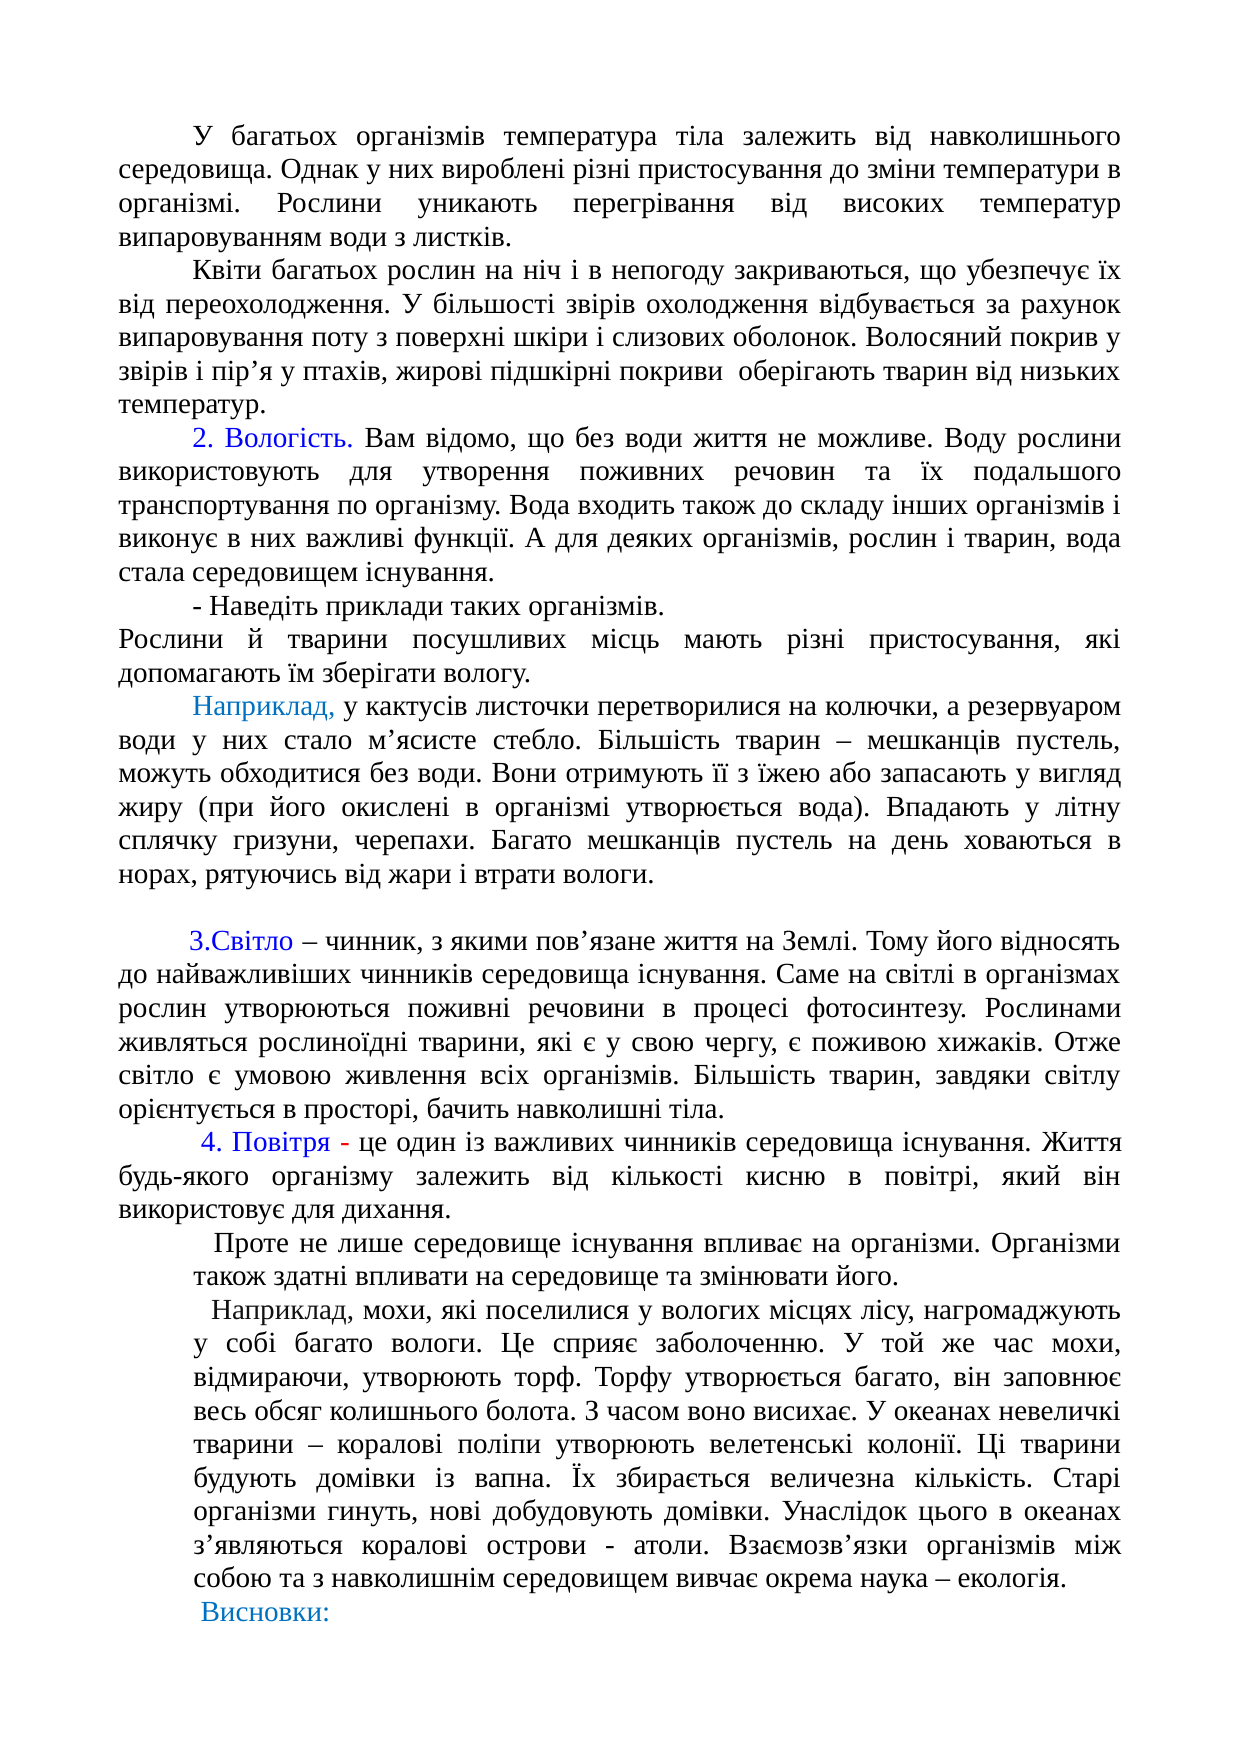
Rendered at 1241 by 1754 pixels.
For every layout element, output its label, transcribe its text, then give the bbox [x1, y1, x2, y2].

text У багатьох організмів температура тіла залежить від навколишнього середовища. Однак у них вироблені різні пристосування до зміни температури в організмі. Рослини уникають перегрівання від високих температур випаровуванням води з листків. [118, 118, 1122, 252]
list Наприклад, мохи, які поселилися у вологих місцях лісу, нагромаджують у собі багато вологи. Це сприяє заболоченню. У той же час мохи, відмираючи, утворюють торф. Торфу утворюється багато, він заповнює весь обсяг колишнього болота. З часом воно висихає. У океанах невеличкі тварини – коралові поліпи утворюють велетенські колонії. Ці тварини будують домівки із вапна. Їх збирається величезна кількість. Старі організми гинуть, нові добудовують домівки. Унаслідок цього в океанах з’являються коралові острови - атоли. Взаємозв’язки організмів між собою та з навколишнім середовищем вивчає окрема наука – екологія. [156, 1292, 1122, 1594]
list 3.Світло – чинник, з якими пов’язане життя на Землі. Тому його відносять до найважливіших чинників середовища існування. Саме на світлі в організмах рослин утворюються поживні речовини в процесі фотосинтезу. Рослинами живляться рослиноїдні тварини, які є у свою чергу, є поживою хижаків. Отже світло є умовою живлення всіх організмів. Більшість тварин, завдяки світлу орієнтується в просторі, бачить навколишні тіла. [118, 923, 1122, 1124]
text Наприклад, у кактусів листочки перетворилися на колючки, а резервуаром води у них стало м’ясисте стебло. Більшість тварин – мешканців пустель, можуть обходитися без води. Вони отримують її з їжею або запасають у вигляд жиру (при його окислені в організмі утворюється вода). Впадають у літну сплячку гризуни, черепахи. Багато мешканців пустель на день ховаються в норах, рятуючись від жари і втрати вологи. [118, 688, 1122, 889]
text - Наведіть приклади таких організмів. [118, 588, 1122, 621]
list Проте не лише середовище існування впливає на організми. Організми також здатні впливати на середовище та змінювати його. [156, 1225, 1122, 1292]
text Рослини й тварини посушливих місць мають різні пристосування, які допомагають їм зберігати вологу. [118, 621, 1122, 688]
list 4. Повітря - це один із важливих чинників середовища існування. Життя будь-якого організму залежить від кількості кисню в повітрі, який він використовує для дихання. [118, 1124, 1122, 1225]
list Висновки: [156, 1594, 1122, 1627]
text 2. Вологість. Вам відомо, що без води життя не можливе. Воду рослини використовують для утворення поживних речовин та їх подальшого транспортування по організму. Вода входить також до складу інших організмів і виконує в них важливі функції. А для деяких організмів, рослин і тварин, вода стала середовищем існування. [118, 420, 1122, 588]
text Квіти багатьох рослин на ніч і в непогоду закриваються, що убезпечує їх від переохолодження. У більшості звірів охолодження відбувається за рахунок випаровування поту з поверхні шкіри і слизових оболонок. Волосяний покрив у звірів і пір’я у птахів, жирові підшкірні покриви оберігають тварин від низьких температур. [118, 252, 1122, 420]
